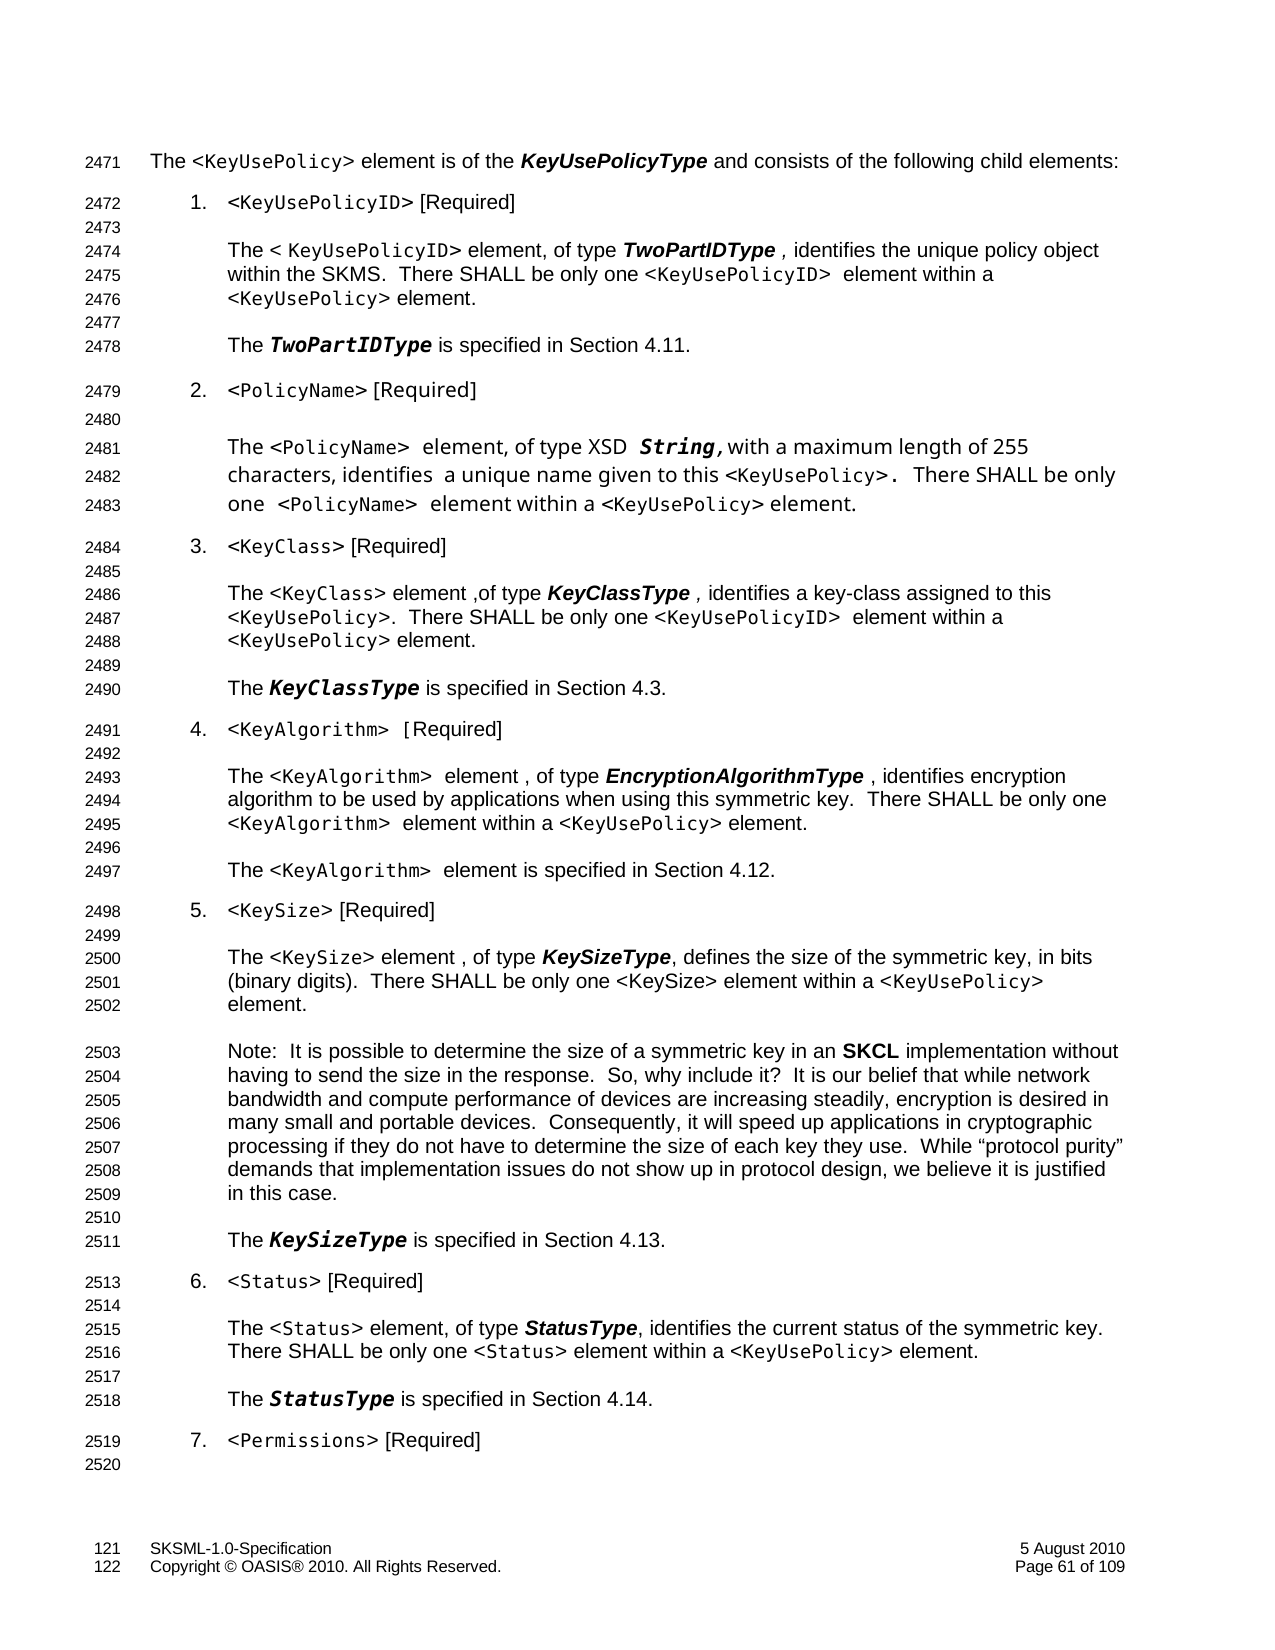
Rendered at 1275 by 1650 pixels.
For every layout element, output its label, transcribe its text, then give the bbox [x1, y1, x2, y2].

list <KeyAlgorithm> [Required] The <KeyAlgorithm> element , of type EncryptionAlgorithmType , identifies encryption algorithm to be used by applications when using this symmetric key. There SHALL be only one <KeyAlgorithm> element within a <KeyUsePolicy> element. The <KeyAlgorithm> element is specified in Section 4.12. [190, 717, 1125, 882]
list <Permissions> [Required] [190, 1428, 1125, 1475]
text The <KeyUsePolicy> element is of the KeyUsePolicyType and consists of the following child elements: [150, 150, 1125, 173]
list <KeyClass> [Required] The <KeyClass> element ,of type KeyClassType , identifies a key-class assigned to this <KeyUsePolicy>. There SHALL be only one <KeyUsePolicyID> element within a <KeyUsePolicy> element. The KeyClassType is specified in Section 4.3. [190, 534, 1125, 701]
list <Status> [Required] The <Status> element, of type StatusType, identifies the current status of the symmetric key. There SHALL be only one <Status> element within a <KeyUsePolicy> element. The StatusType is specified in Section 4.14. [190, 1269, 1125, 1412]
list <PolicyName> [Required] The <PolicyName> element, of type XSD String,with a maximum length of 255 characters, identifies a unique name given to this <KeyUsePolicy>. There SHALL be only one <PolicyName> element within a <KeyUsePolicy> element. [190, 374, 1125, 517]
list <KeyUsePolicyID> [Required] The < KeyUsePolicyID> element, of type TwoPartIDType , identifies the unique policy object within the SKMS. There SHALL be only one <KeyUsePolicyID> element within a <KeyUsePolicy> element. The TwoPartIDType is specified in Section 4.11. [190, 190, 1125, 358]
list <KeySize> [Required] The <KeySize> element , of type KeySizeType, defines the size of the symmetric key, in bits (binary digits). There SHALL be only one <KeySize> element within a <KeyUsePolicy> element. Note: It is possible to determine the size of a symmetric key in an SKCL implementation without having to send the size in the response. So, why include it? It is our belief that while network bandwidth and compute performance of devices are increasing steadily, encryption is desired in many small and portable devices. Consequently, it will speed up applications in cryptographic processing if they do not have to determine the size of each key they use. While “protocol purity” demands that implementation issues do not show up in protocol design, we believe it is justified in this case. The KeySizeType is specified in Section 4.13. [190, 899, 1125, 1253]
